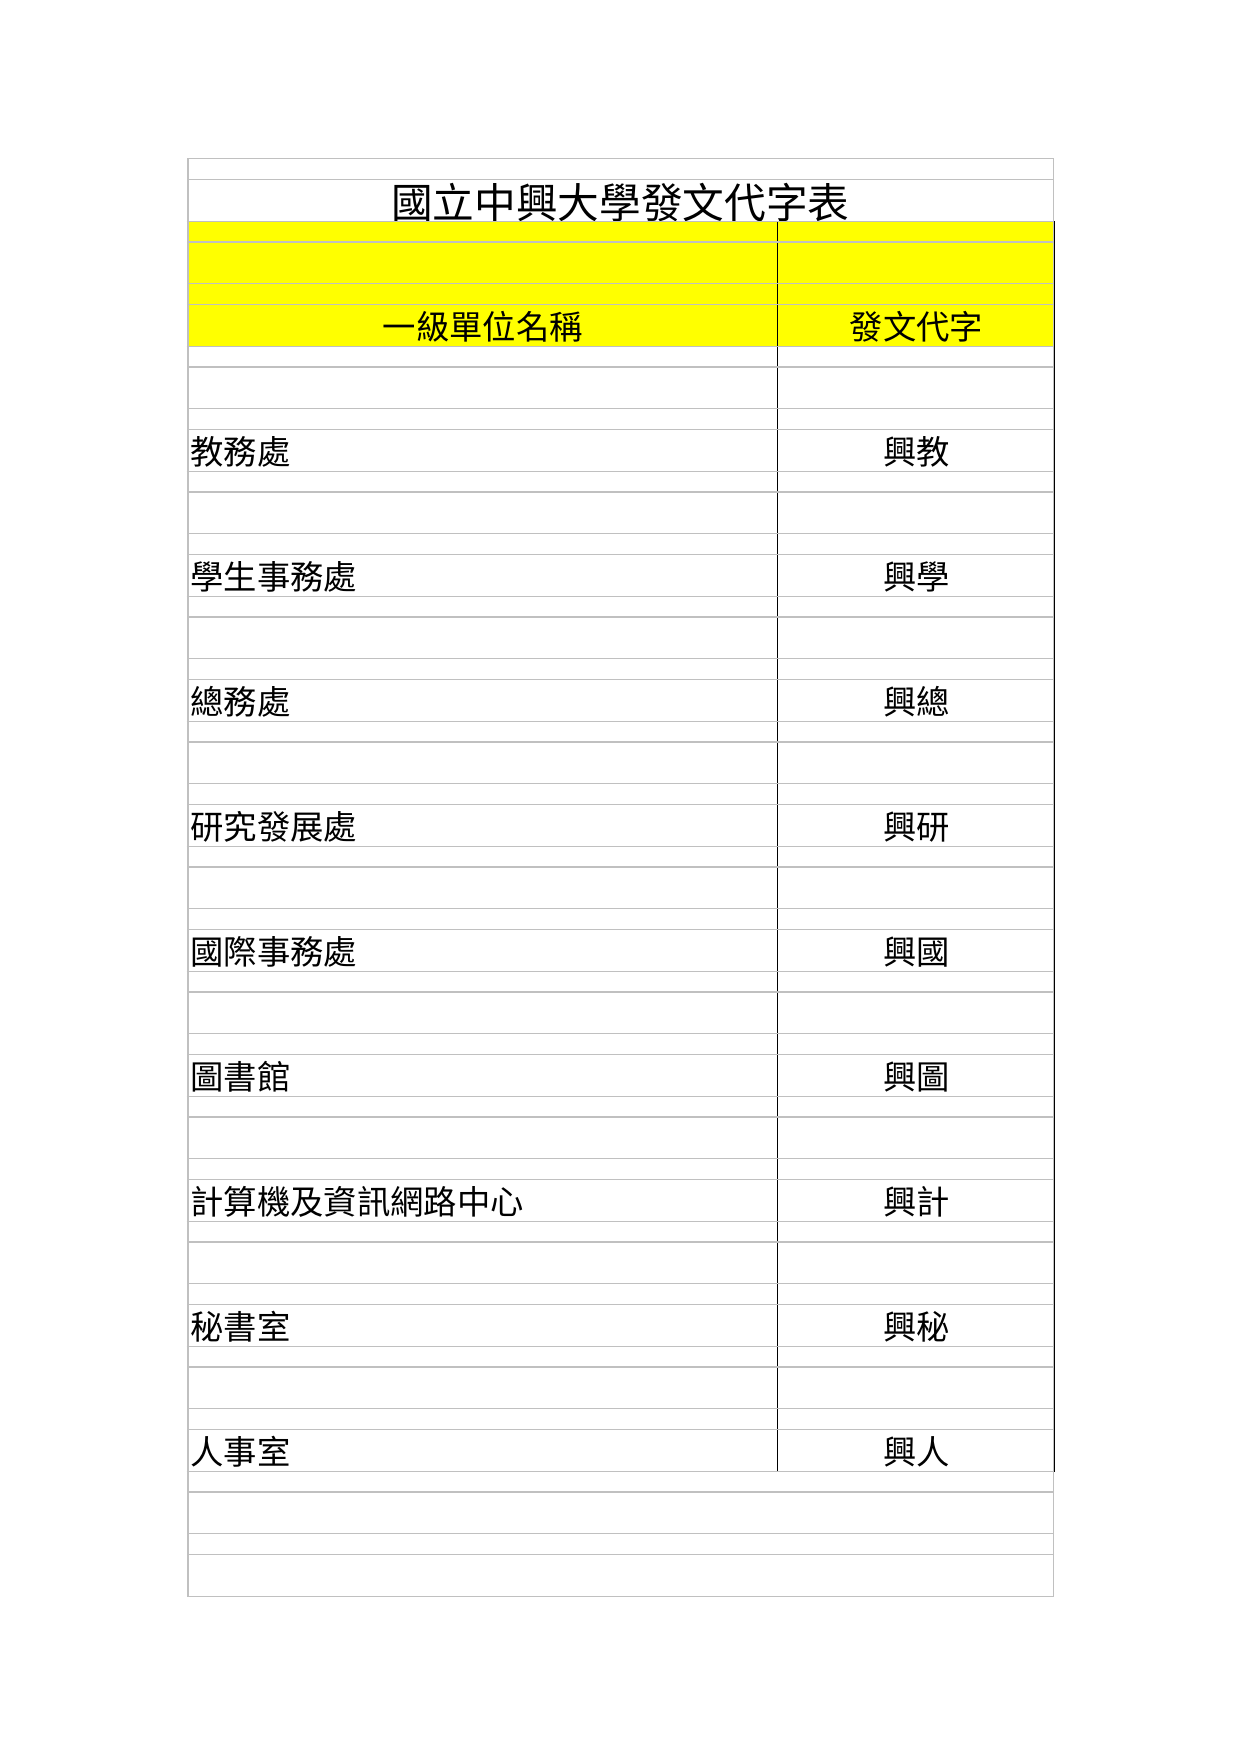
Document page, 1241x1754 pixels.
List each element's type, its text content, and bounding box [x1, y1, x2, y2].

table_cell [778, 784, 1053, 804]
table_cell 興教 [778, 430, 1053, 471]
table_cell [189, 868, 777, 908]
table_cell 興學 [778, 555, 1053, 596]
table_cell [189, 659, 777, 679]
table_cell [189, 743, 777, 783]
table_header [778, 284, 1053, 304]
table_cell 興秘 [778, 1305, 1053, 1346]
table_cell [778, 409, 1053, 429]
table_cell 計算機及資訊網路中心 [189, 1180, 777, 1221]
table_cell [189, 722, 777, 741]
table_cell [778, 972, 1053, 991]
table_cell [189, 784, 777, 804]
table_cell [778, 722, 1053, 741]
table_cell [778, 1409, 1053, 1429]
table_cell [189, 909, 777, 929]
table_cell [778, 847, 1053, 866]
table_cell [778, 472, 1053, 491]
table_header 發文代字 [778, 305, 1053, 346]
table_cell [189, 1159, 777, 1179]
table_header [778, 222, 1053, 241]
table_cell [189, 534, 777, 554]
table_cell [189, 618, 777, 658]
table_cell [778, 1159, 1053, 1179]
table_cell 圖書館 [189, 1055, 777, 1096]
table_cell [778, 1284, 1053, 1304]
table_cell [189, 847, 777, 866]
table_cell [189, 1347, 777, 1366]
table_cell [189, 993, 777, 1033]
table_cell [778, 493, 1053, 533]
table_header [189, 243, 777, 283]
text [189, 159, 1053, 179]
table_cell [778, 597, 1053, 616]
table_cell [189, 1118, 777, 1158]
table_cell [189, 1243, 777, 1283]
table_cell [189, 368, 777, 408]
table_cell 研究發展處 [189, 805, 777, 846]
table_cell [778, 1034, 1053, 1054]
table_cell [778, 743, 1053, 783]
table_cell [778, 1368, 1053, 1408]
table_cell [778, 1222, 1053, 1241]
table_cell [778, 909, 1053, 929]
table_cell [189, 1222, 777, 1241]
table_cell 興總 [778, 680, 1053, 721]
table_cell [189, 1368, 777, 1408]
table_cell [189, 1284, 777, 1304]
table_cell [778, 1097, 1053, 1116]
table_cell [189, 1097, 777, 1116]
table_header 一級單位名稱 [189, 305, 777, 346]
table_header [189, 222, 777, 241]
table_cell 興計 [778, 1180, 1053, 1221]
table_cell [778, 534, 1053, 554]
table_cell 學生事務處 [189, 555, 777, 596]
table_cell [778, 347, 1053, 366]
table_cell [778, 1347, 1053, 1366]
table_header [189, 284, 777, 304]
table_cell 興圖 [778, 1055, 1053, 1096]
table_cell 總務處 [189, 680, 777, 721]
table_cell [189, 493, 777, 533]
table_cell 興國 [778, 930, 1053, 971]
table_cell 秘書室 [189, 1305, 777, 1346]
text 國立中興大學發文代字表 [189, 180, 1053, 221]
table_cell [778, 659, 1053, 679]
table_cell [189, 972, 777, 991]
table_cell [189, 1409, 777, 1429]
table_cell [778, 1243, 1053, 1283]
table_cell [778, 993, 1053, 1033]
table_cell [778, 868, 1053, 908]
table_cell [189, 409, 777, 429]
table_cell 興研 [778, 805, 1053, 846]
table_cell [778, 618, 1053, 658]
table_cell [189, 347, 777, 366]
table_cell [189, 597, 777, 616]
table_cell 教務處 [189, 430, 777, 471]
table_cell 人事室 [189, 1430, 777, 1471]
table_cell [778, 1118, 1053, 1158]
table_cell [778, 368, 1053, 408]
table_header [778, 243, 1053, 283]
table_cell 國際事務處 [189, 930, 777, 971]
table_cell [189, 472, 777, 491]
table_cell 興人 [778, 1430, 1053, 1471]
table_cell [189, 1034, 777, 1054]
